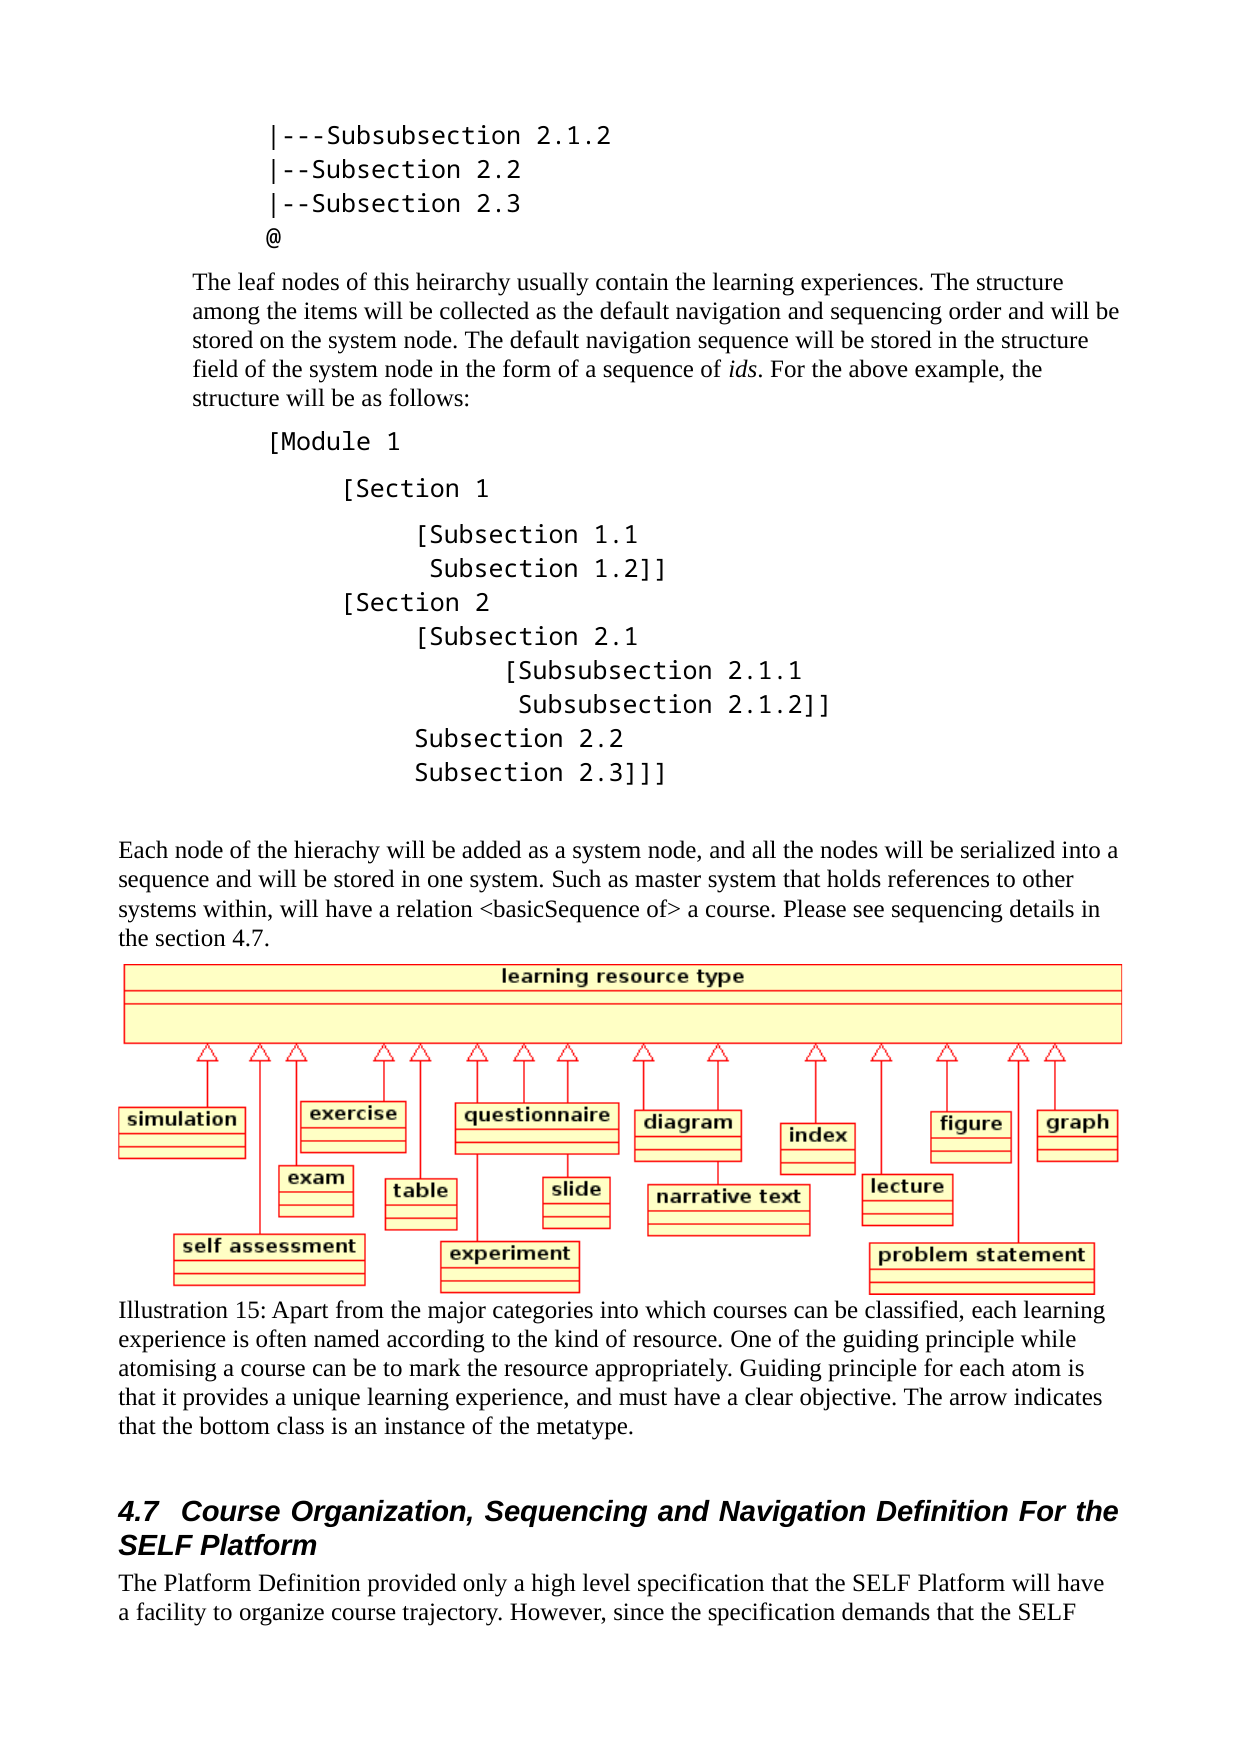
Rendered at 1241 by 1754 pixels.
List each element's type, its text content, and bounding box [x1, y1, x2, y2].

text Each node of the hierachy will be added as a system node, and all the nodes will be serialized into a sequence and will be stored in one system. Such as master system that holds references to other systems within, will have a relation <basicSequence of> a course. Please see sequencing details in the section 4.7. [118, 835, 1122, 952]
subtitle Course Organization, Sequencing and Navigation Definition For the SELF Platform [118, 1494, 1122, 1561]
picture [118, 964, 1123, 1295]
text The leaf nodes of this heirarchy usually contain the learning experiences. The structure among the items will be collected as the default navigation and sequencing order and will be stored on the system node. The default navigation sequence will be stored in the structure field of the system node in the form of a sequence of ids. For the above example, the structure will be as follows: [192, 266, 1122, 412]
text Illustration 15: Apart from the major categories into which courses can be classified, each learning experience is often named according to the kind of resource. One of the guiding principle while atomising a course can be to mark the resource appropriately. Guiding principle for each atom is that it provides a unique learning experience, and must have a clear objective. The arrow indicates that the bottom class is an instance of the metatype. [118, 1295, 1122, 1440]
text The Platform Definition provided only a high level specification that the SELF Platform will have a facility to organize course trajectory. However, since the specification demands that the SELF [118, 1568, 1122, 1626]
text [Subsection 1.1 Subsection 1.2]] [Section 2 [Subsection 2.1 [Subsubsection 2.1.1 Subsubsection 2.1.2]] Subsection 2.2 Subsection 2.3]]] [118, 517, 1122, 823]
text |---Subsubsection 2.1.2 |--Subsection 2.2 |--Subsection 2.3 @ [266, 118, 1122, 254]
text [Section 1 [118, 471, 1122, 505]
text [Module 1 [266, 424, 1122, 458]
